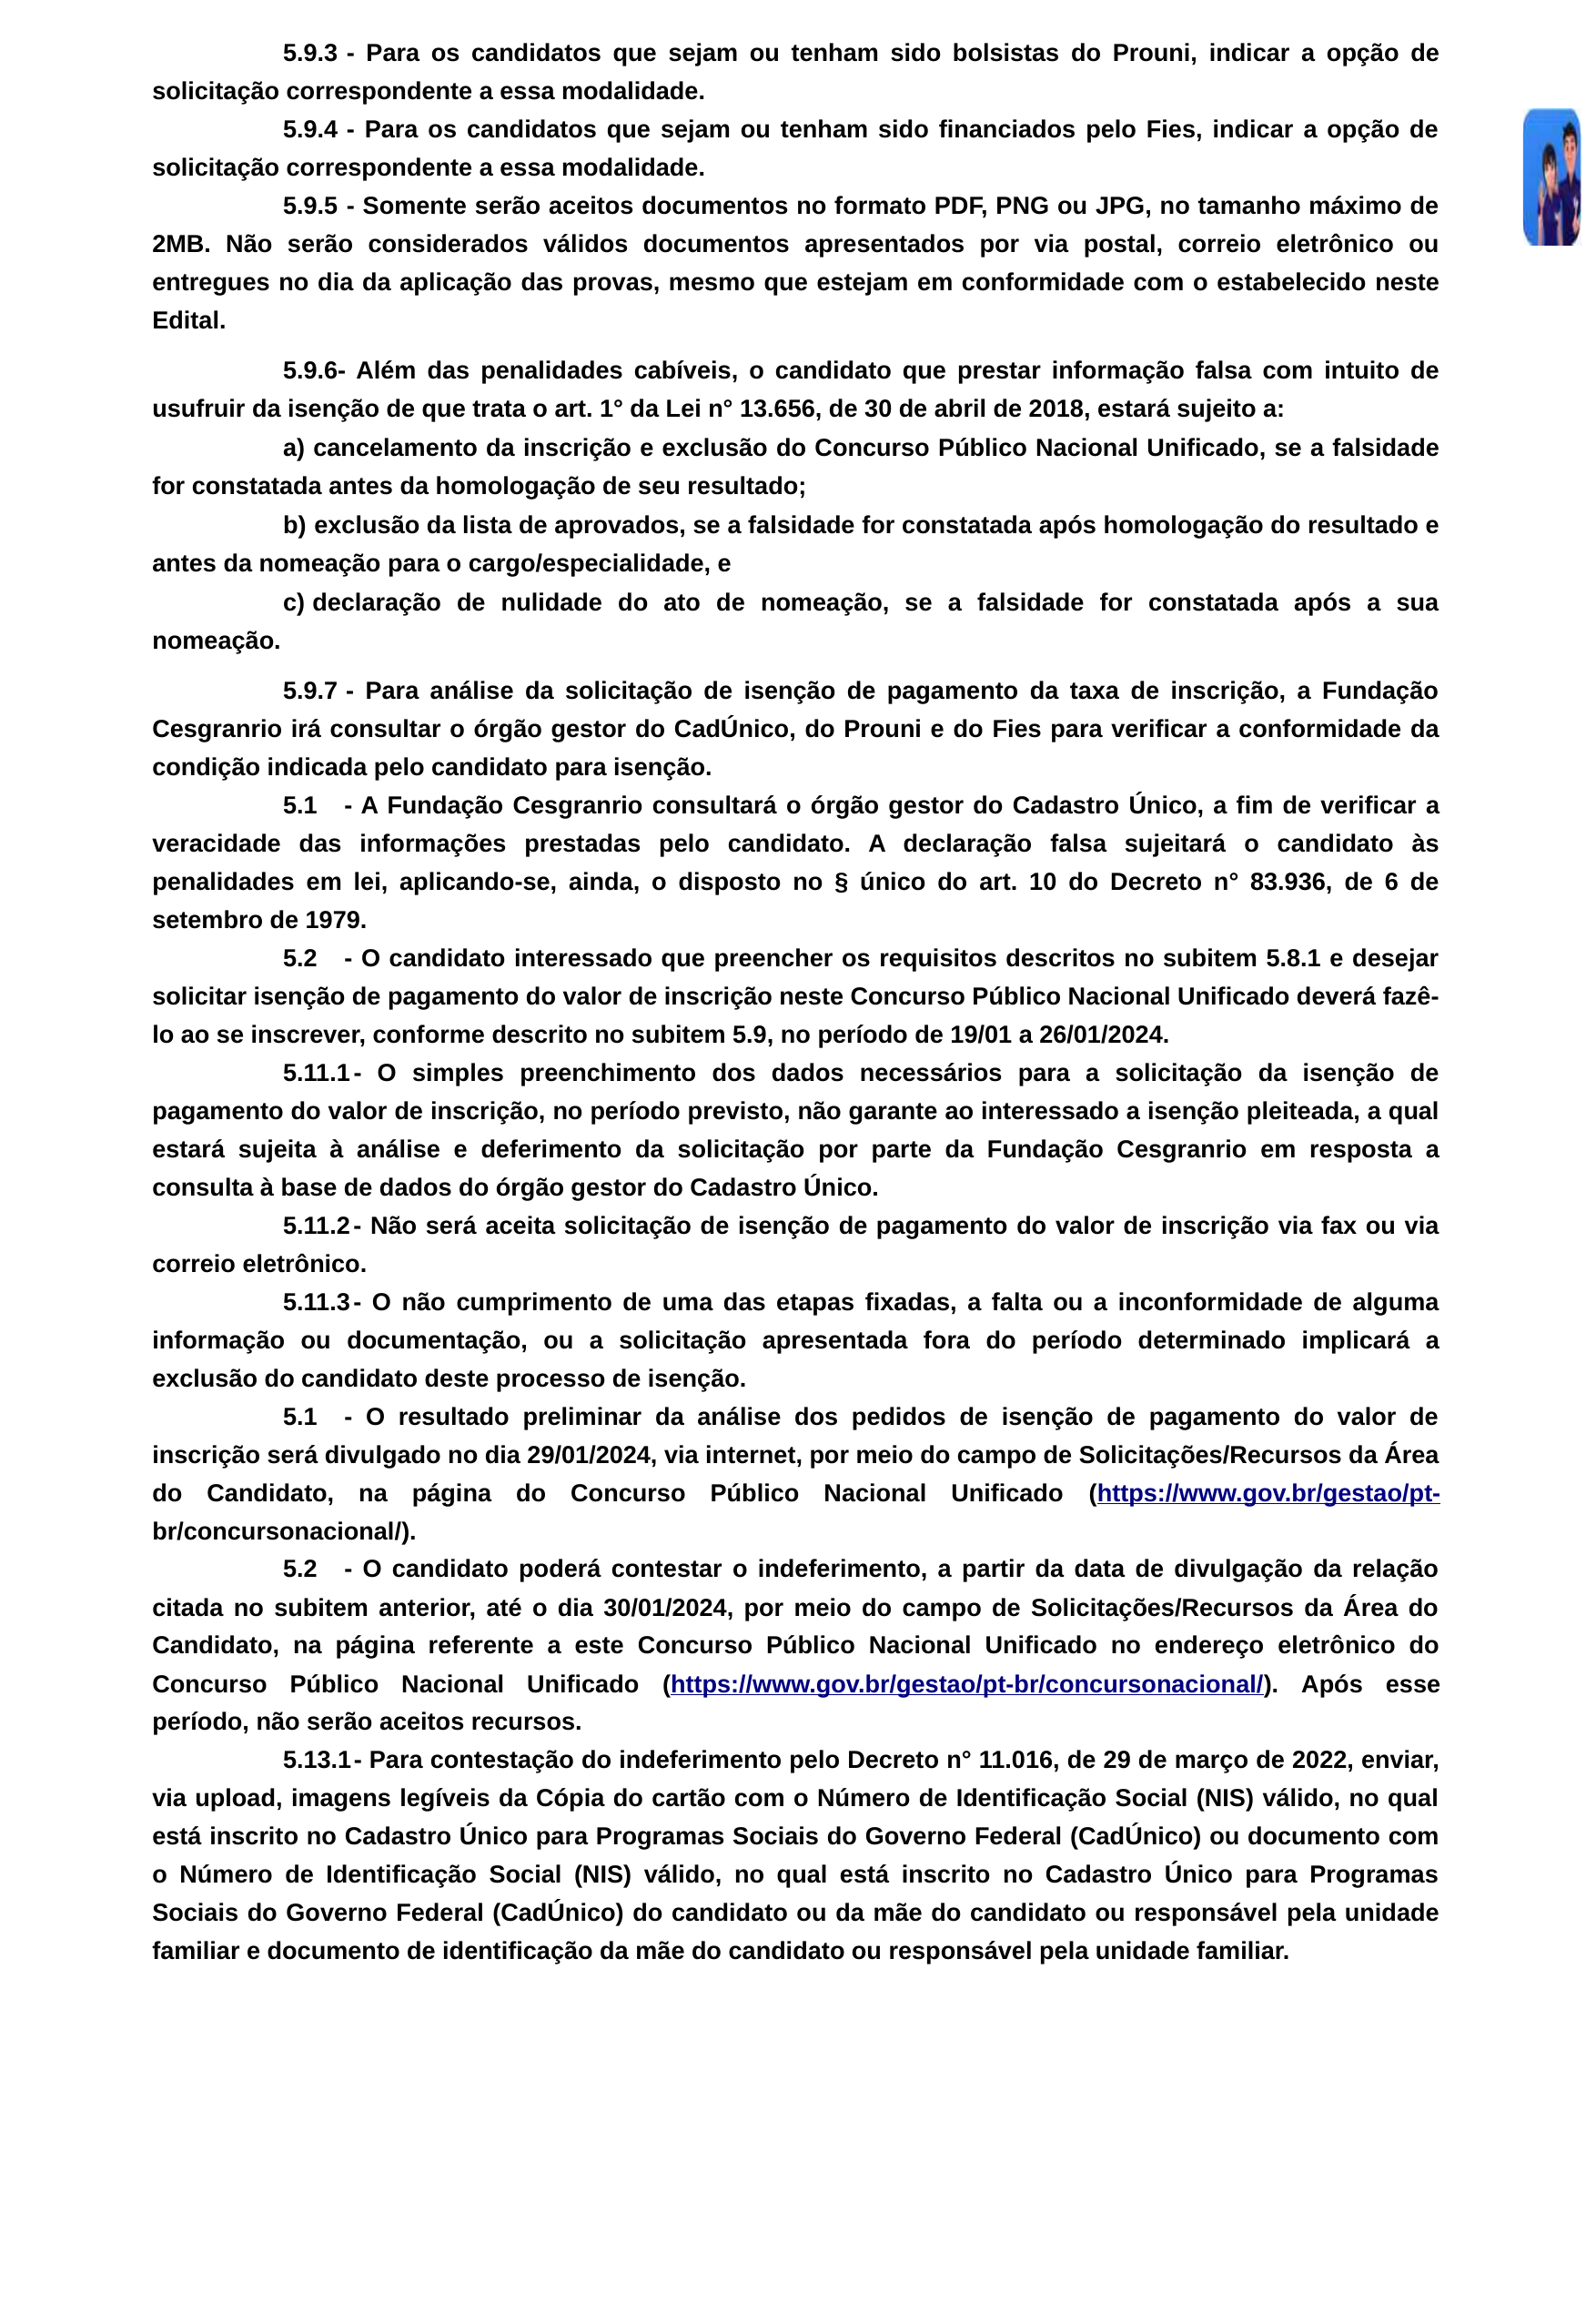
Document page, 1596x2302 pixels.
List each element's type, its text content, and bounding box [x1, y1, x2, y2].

list - Para análise da solicitação de isenção de pagamento da taxa de inscrição, a Fundação Cesgranrio irá consultar o órgão gestor do CadÚnico, do Prouni e do Fies para verificar a conformidade da condição indicada pelo candidato para isenção. [152, 669, 1440, 783]
list - Para os candidatos que sejam ou tenham sido bolsistas do Prouni, indicar a opção de solicitação correspondente a essa modalidade. [152, 31, 1440, 107]
text 5.9.6- Além das penalidades cabíveis, o candidato que prestar informação falsa com intuito de usufruir da isenção de que trata o art. 1° da Lei n° 13.656, de 30 de abril de 2018, estará sujeito a: [152, 348, 1440, 425]
list - O simples preenchimento dos dados necessários para a solicitação da isenção de pagamento do valor de inscrição, no período previsto, não garante ao interessado a isenção pleiteada, a qual estará sujeita à análise e deferimento da solicitação por parte da Fundação Cesgranrio em resposta a consulta à base de dados do órgão gestor do Cadastro Único. [152, 1051, 1440, 1204]
list - Não será aceita solicitação de isenção de pagamento do valor de inscrição via fax ou via correio eletrônico. [152, 1204, 1440, 1280]
list exclusão da lista de aprovados, se a falsidade for constatada após homologação do resultado e antes da nomeação para o cargo/especialidade, e [152, 502, 1440, 580]
list cancelamento da inscrição e exclusão do Concurso Público Nacional Unificado, se a falsidade for constatada antes da homologação de seu resultado; [152, 425, 1440, 502]
list - Para contestação do indeferimento pelo Decreto n° 11.016, de 29 de março de 2022, enviar, via upload, imagens legíveis da Cópia do cartão com o Número de Identificação Social (NIS) válido, no qual está inscrito no Cadastro Único para Programas Sociais do Governo Federal (CadÚnico) ou documento com o Número de Identificação Social (NIS) válido, no qual está inscrito no Cadastro Único para Programas Sociais do Governo Federal (CadÚnico) do candidato ou da mãe do candidato ou responsável pela unidade familiar e documento de identificação da mãe do candidato ou responsável pela unidade familiar. [152, 1738, 1440, 1967]
list - O resultado preliminar da análise dos pedidos de isenção de pagamento do valor de inscrição será divulgado no dia 29/01/2024, via internet, por meio do campo de Solicitações/Recursos da Área do Candidato, na página do Concurso Público Nacional Unificado (https://www.gov.br/gestao/pt- br/concursonacional/). [152, 1394, 1440, 1547]
list - Para os candidatos que sejam ou tenham sido financiados pelo Fies, indicar a opção de solicitação correspondente a essa modalidade. [152, 107, 1440, 184]
list - O candidato poderá contestar o indeferimento, a partir da data de divulgação da relação citada no subitem anterior, até o dia 30/01/2024, por meio do campo de Solicitações/Recursos da Área do Candidato, na página referente a este Concurso Público Nacional Unificado no endereço eletrônico do Concurso Público Nacional Unificado (https://www.gov.br/gestao/pt-br/concursonacional/). Após esse período, não serão aceitos recursos. [152, 1547, 1440, 1738]
list - Somente serão aceitos documentos no formato PDF, PNG ou JPG, no tamanho máximo de 2MB. Não serão considerados válidos documentos apresentados por via postal, correio eletrônico ou entregues no dia da aplicação das provas, mesmo que estejam em conformidade com o estabelecido neste Edital. [152, 184, 1440, 337]
list - A Fundação Cesgranrio consultará o órgão gestor do Cadastro Único, a fim de verificar a veracidade das informações prestadas pelo candidato. A declaração falsa sujeitará o candidato às penalidades em lei, aplicando-se, ainda, o disposto no § único do art. 10 do Decreto n° 83.936, de 6 de setembro de 1979. [152, 783, 1440, 936]
list - O candidato interessado que preencher os requisitos descritos no subitem 5.8.1 e desejar solicitar isenção de pagamento do valor de inscrição neste Concurso Público Nacional Unificado deverá fazê-lo ao se inscrever, conforme descrito no subitem 5.9, no período de 19/01 a 26/01/2024. [152, 936, 1440, 1051]
list declaração de nulidade do ato de nomeação, se a falsidade for constatada após a sua nomeação. [152, 580, 1440, 657]
list - O não cumprimento de uma das etapas fixadas, a falta ou a inconformidade de alguma informação ou documentação, ou a solicitação apresentada fora do período determinado implicará a exclusão do candidato deste processo de isenção. [152, 1280, 1440, 1394]
